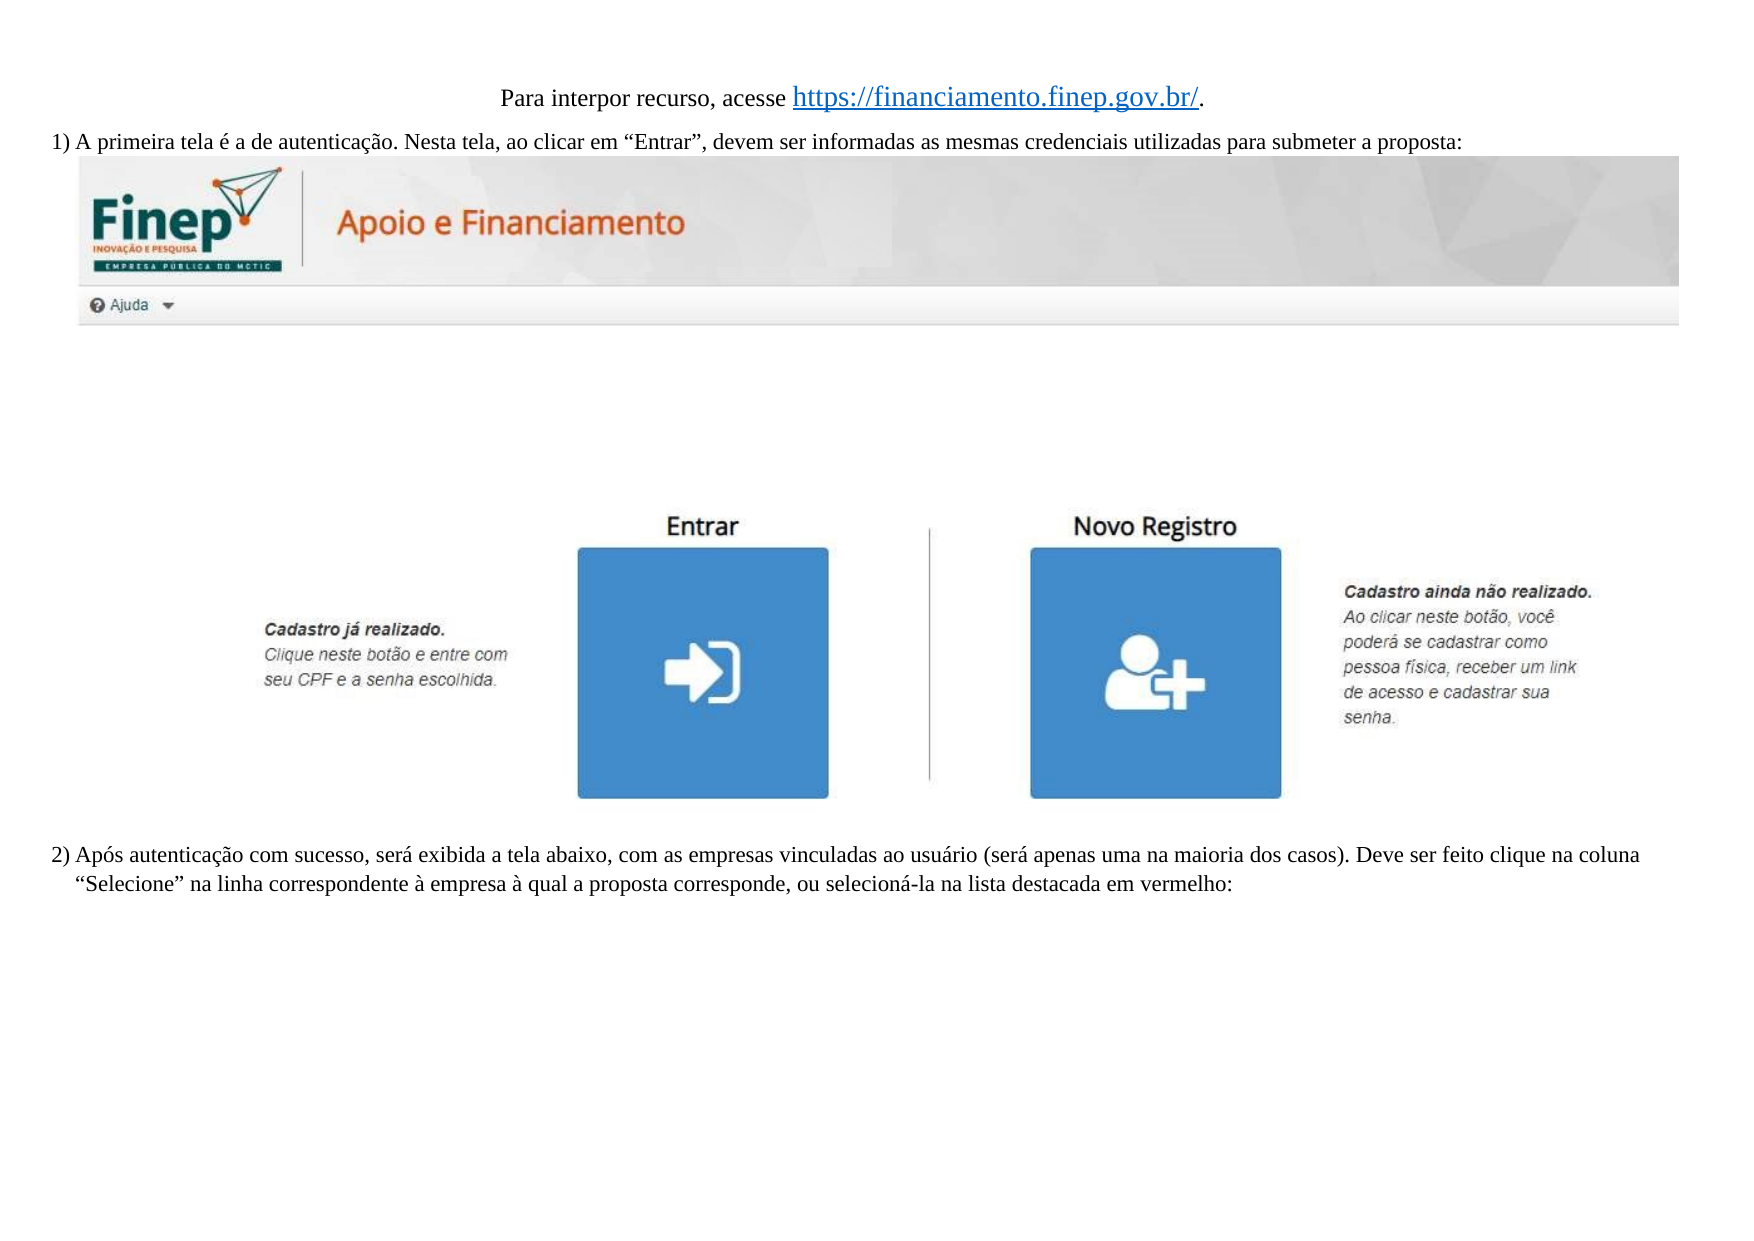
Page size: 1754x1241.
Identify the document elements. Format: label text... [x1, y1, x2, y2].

text Para interpor recurso, acesse https://financiamento.finep.gov.br/. [500, 79, 1686, 113]
list Após autenticação com sucesso, será exibida a tela abaixo, com as empresas vinculadas ao usuário (será apenas uma na maioria dos casos). Deve ser feito clique na coluna “Selecione” na linha correspondente à empresa à qual a proposta corresponde, ou selecioná-la na lista destacada em vermelho: [51, 841, 1679, 896]
list A primeira tela é a de autenticação. Nesta tela, ao clicar em “Entrar”, devem ser informadas as mesmas credenciais utilizadas para submeter a proposta: [51, 128, 1679, 154]
